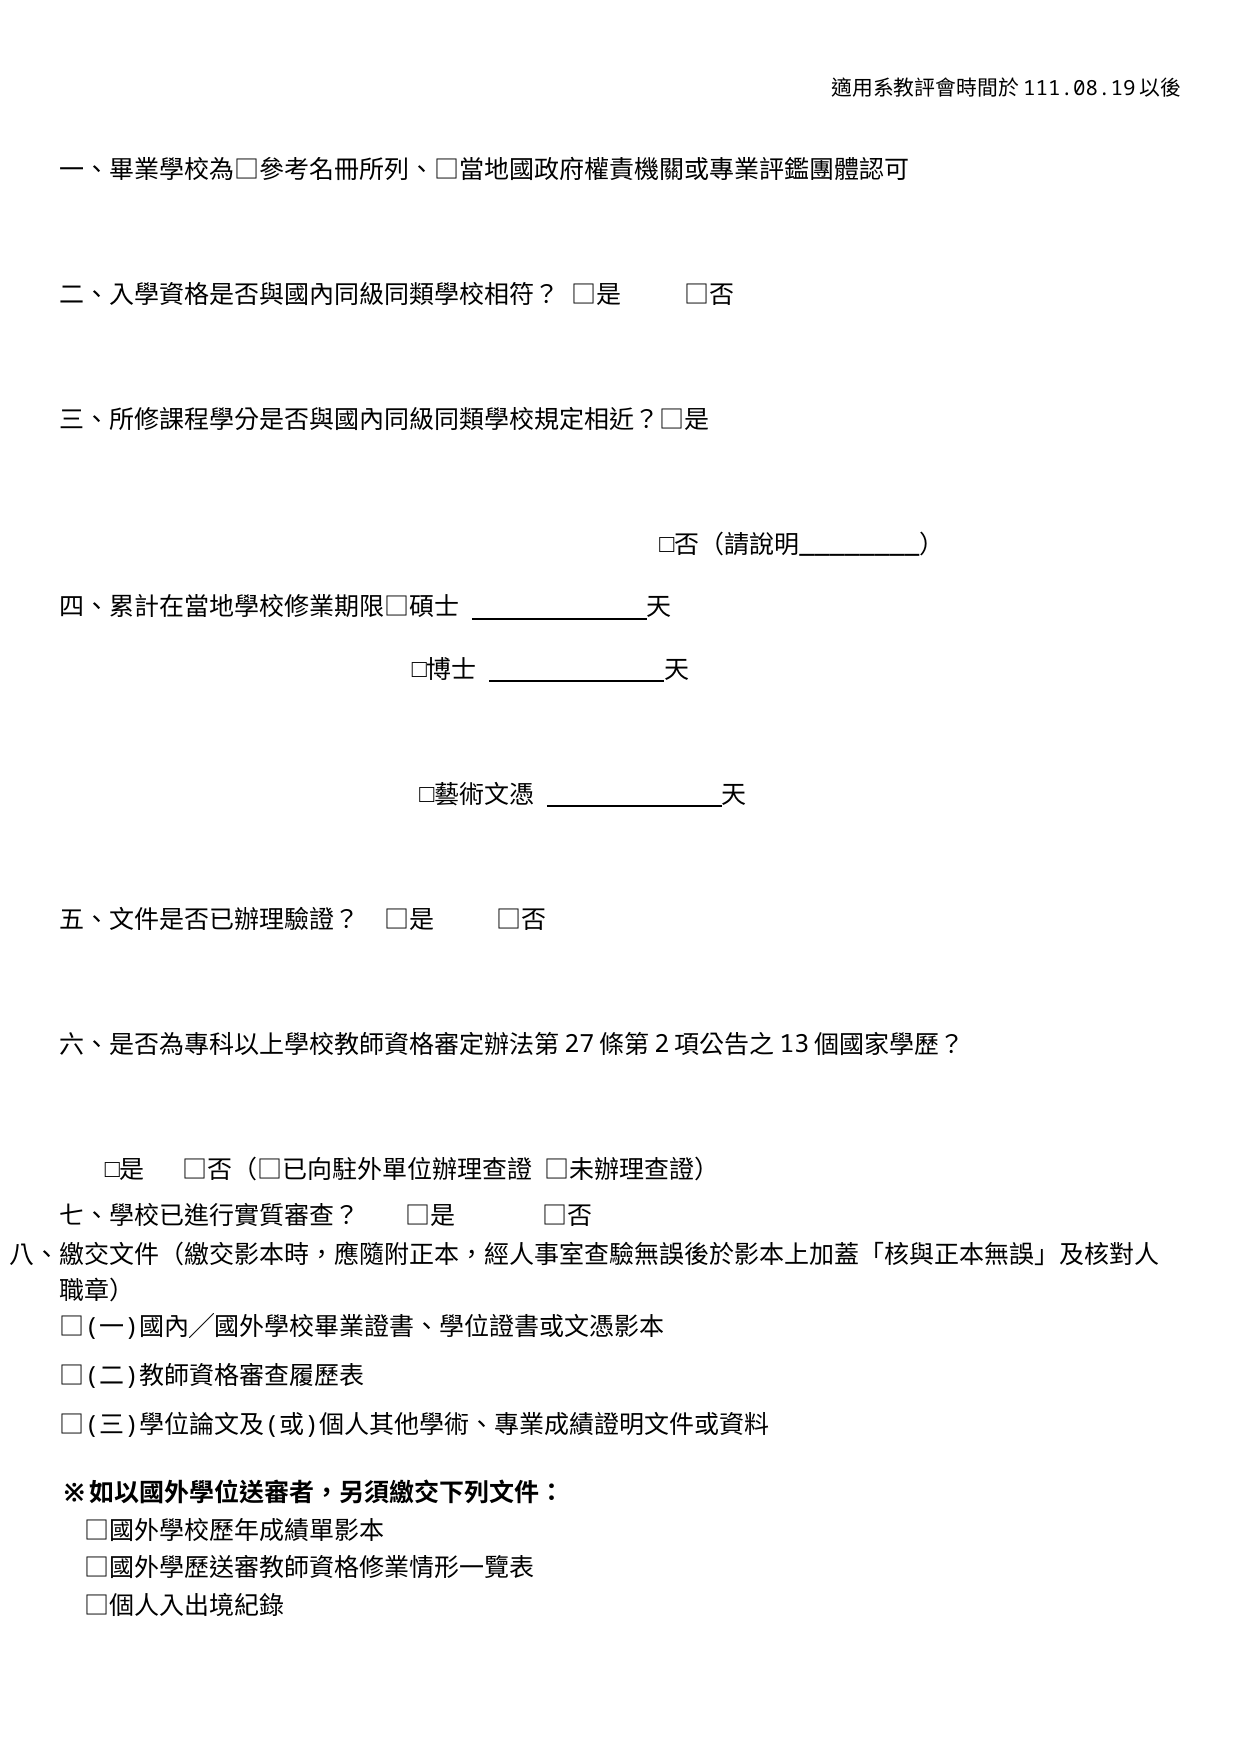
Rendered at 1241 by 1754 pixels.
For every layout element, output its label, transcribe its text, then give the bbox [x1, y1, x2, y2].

text 三、所修課程學分是否與國內同級同類學校規定相近？□是 [59, 376, 1181, 438]
text 一、畢業學校為□參考名冊所列、□當地國政府權責機關或專業評鑑團體認可 [59, 126, 1181, 188]
text □是 □否（□已向駐外單位辦理查證 □未辦理查證） [104, 1126, 1181, 1188]
text □藝術文憑 天 [59, 751, 1181, 813]
text □國外學歷送審教師資格修業情形一覽表 [59, 1547, 1181, 1584]
text 二、入學資格是否與國內同級同類學校相符？ □是 □否 [59, 251, 1181, 313]
text □個人入出境紀錄 [59, 1584, 1181, 1622]
text □國外學校歷年成績單影本 [59, 1509, 1181, 1547]
text □(三)學位論文及(或)個人其他學術、專業成績證明文件或資料 [9, 1404, 1181, 1440]
text □(一)國內╱國外學校畢業證書、學位證書或文憑影本 [9, 1307, 1181, 1343]
text ※如以國外學位送審者，另須繳交下列文件： [59, 1472, 1181, 1509]
text □(二)教師資格審查履歷表 [9, 1355, 1181, 1392]
text □博士 天 [59, 626, 1181, 688]
text 五、文件是否已辦理驗證？ □是 □否 [59, 876, 1181, 938]
text 八、繳交文件（繳交影本時，應隨附正本，經人事室查驗無誤後於影本上加蓋「核與正本無誤」及核對人職章） [9, 1234, 1181, 1307]
text 四、累計在當地學校修業期限□碩士 天 [59, 563, 1181, 626]
text 七、學校已進行實質審查？ □是 □否 [59, 1196, 1181, 1232]
text 六、是否為專科以上學校教師資格審定辦法第27條第2項公告之13個國家學歷？ [59, 1001, 1181, 1063]
text □否（請說明________） [59, 501, 1181, 563]
